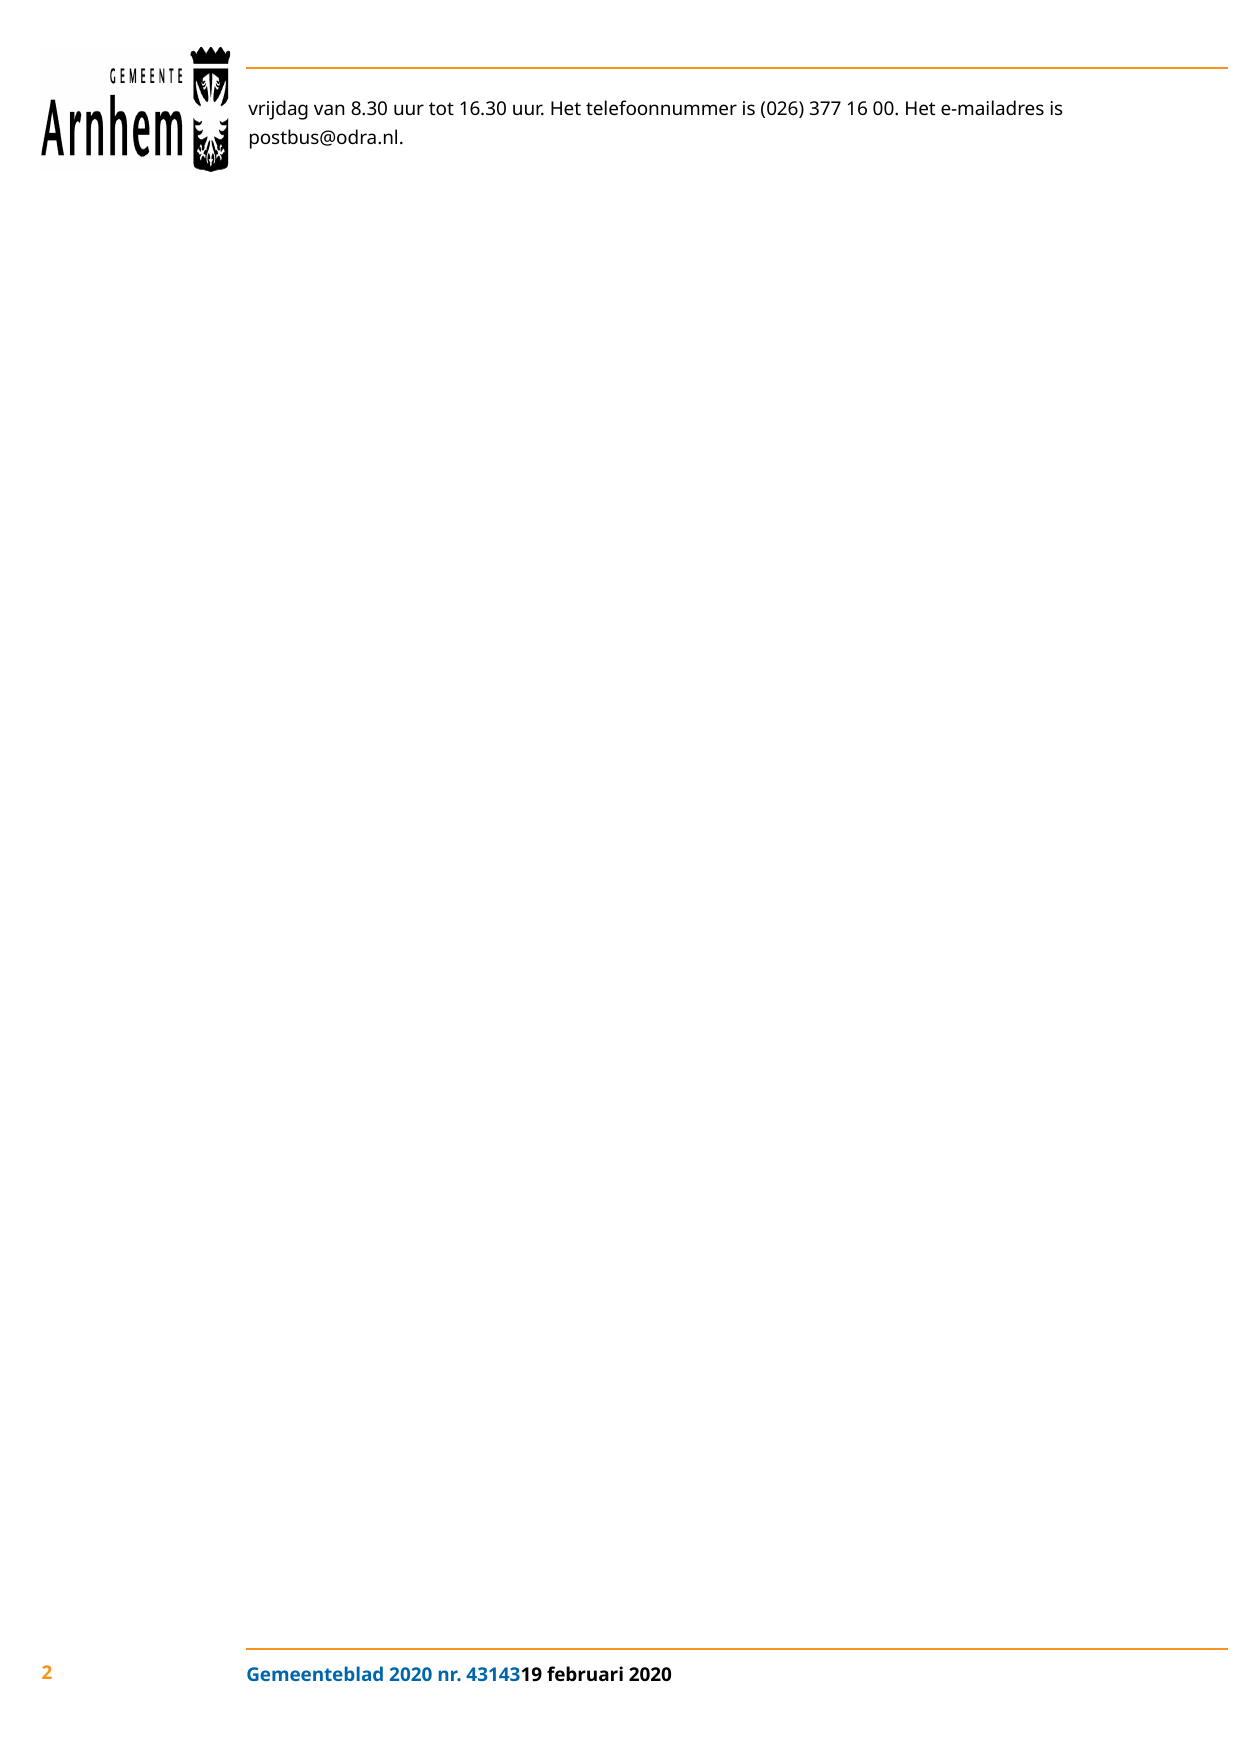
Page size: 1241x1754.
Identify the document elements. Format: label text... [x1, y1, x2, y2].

picture [41, 47, 231, 172]
text vrijdag van 8.30 uur tot 16.30 uur. Het telefoonnummer is (026) 377 16 00. Het e-mailadres is postbus@odra.nl. [248, 95, 1152, 150]
